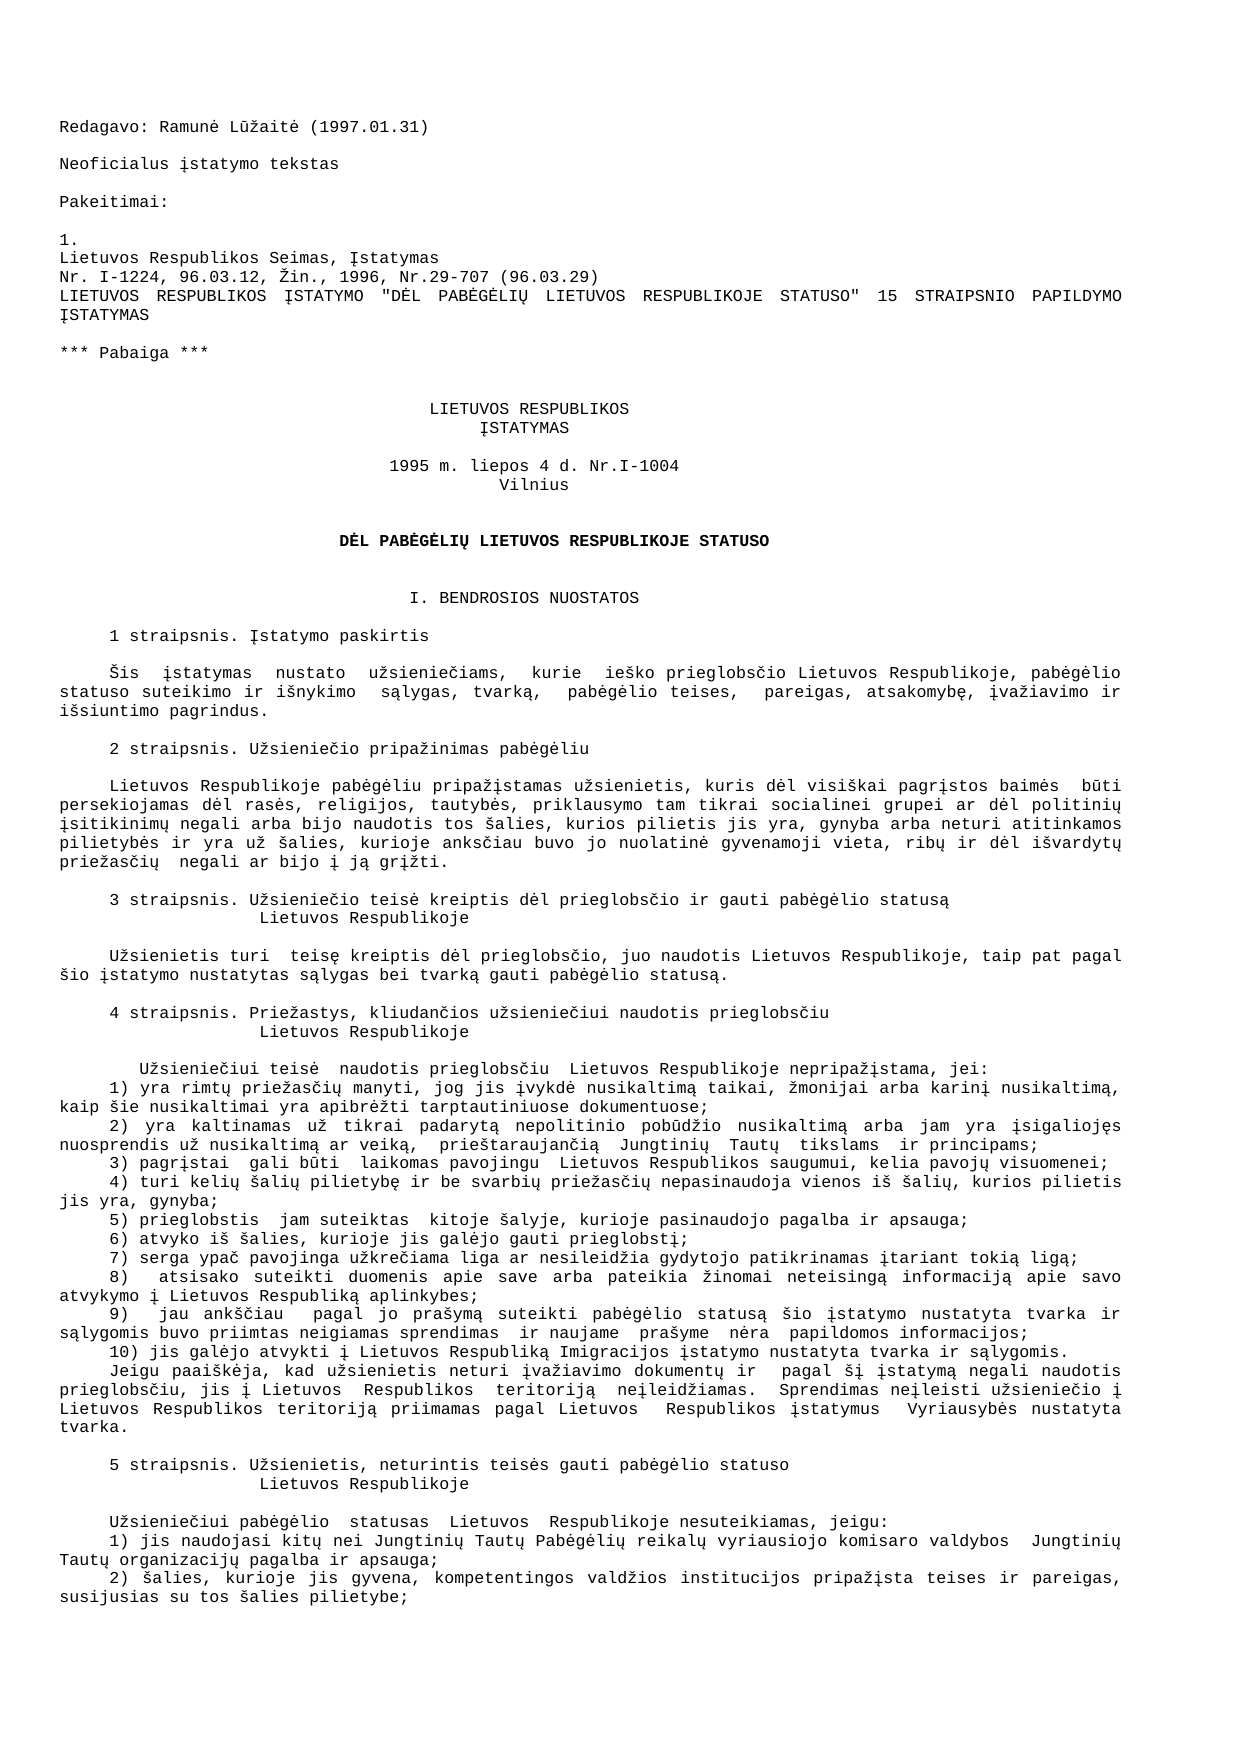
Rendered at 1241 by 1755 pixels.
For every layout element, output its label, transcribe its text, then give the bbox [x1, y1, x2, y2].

text Lietuvos Respublikoje pabėgėliu pripažįstamas užsienietis, kuris dėl visiškai pagrįstos baimės būti persekiojamas dėl rasės, religijos, tautybės, priklausymo tam tikrai socialinei grupei ar dėl politinių įsitikinimų negali arba bijo naudotis tos šalies, kurios pilietis jis yra, gynyba arba neturi atitinkamos pilietybės ir yra už šalies, kurioje anksčiau buvo jo nuolatinė gyvenamoji vieta, ribų ir dėl išvardytų priežasčių negali ar bijo į ją grįžti. [59, 778, 1122, 872]
text Nr. I-1224, 96.03.12, Žin., 1996, Nr.29-707 (96.03.29) [59, 269, 1122, 288]
text Neoficialus įstatymo tekstas [59, 156, 1122, 175]
text 3 straipsnis. Užsieniečio teisė kreiptis dėl prieglobsčio ir gauti pabėgėlio statusą [59, 891, 1122, 910]
text Lietuvos Respublikoje [59, 1476, 1122, 1494]
text 1. [59, 231, 1122, 250]
text 2 straipsnis. Užsieniečio pripažinimas pabėgėliu [59, 740, 1122, 759]
text 6) atvyko iš šalies, kurioje jis galėjo gauti prieglobstį; [59, 1231, 1122, 1249]
text Užsieniečiui pabėgėlio statusas Lietuvos Respublikoje nesuteikiamas, jeigu: [59, 1513, 1122, 1532]
text 2) šalies, kurioje jis gyvena, kompetentingos valdžios institucijos pripažįsta teises ir pareigas, susijusias su tos šalies pilietybe; [59, 1570, 1122, 1608]
text Pakeitimai: [59, 193, 1122, 212]
text 8) atsisako suteikti duomenis apie save arba pateikia žinomai neteisingą informaciją apie savo atvykymo į Lietuvos Respubliką aplinkybes; [59, 1268, 1122, 1306]
text 1) jis naudojasi kitų nei Jungtinių Tautų Pabėgėlių reikalų vyriausiojo komisaro valdybos Jungtinių Tautų organizacijų pagalba ir apsauga; [59, 1532, 1122, 1570]
text I. BENDROSIOS NUOSTATOS [59, 589, 1122, 608]
text 1) yra rimtų priežasčių manyti, jog jis įvykdė nusikaltimą taikai, žmonijai arba karinį nusikaltimą, kaip šie nusikaltimai yra apibrėžti tarptautiniuose dokumentuose; [59, 1080, 1122, 1117]
text Jeigu paaiškėja, kad užsienietis neturi įvažiavimo dokumentų ir pagal šį įstatymą negali naudotis prieglobsčiu, jis į Lietuvos Respublikos teritoriją neįleidžiamas. Sprendimas neįleisti užsieniečio į Lietuvos Respublikos teritoriją priimamas pagal Lietuvos Respublikos įstatymus Vyriausybės nustatyta tvarka. [59, 1362, 1122, 1438]
text 4) turi kelių šalių pilietybę ir be svarbių priežasčių nepasinaudoja vienos iš šalių, kurios pilietis jis yra, gynyba; [59, 1174, 1122, 1212]
text 1 straipsnis. Įstatymo paskirtis [59, 627, 1122, 646]
text 4 straipsnis. Priežastys, kliudančios užsieniečiui naudotis prieglobsčiu [59, 1004, 1122, 1023]
text 5 straipsnis. Užsienietis, neturintis teisės gauti pabėgėlio statuso [59, 1457, 1122, 1476]
text ĮSTATYMAS [59, 420, 1122, 439]
text 5) prieglobstis jam suteiktas kitoje šalyje, kurioje pasinaudojo pagalba ir apsauga; [59, 1212, 1122, 1231]
text Vilnius [59, 476, 1122, 495]
text Užsienietis turi teisę kreiptis dėl prieglobsčio, juo naudotis Lietuvos Respublikoje, taip pat pagal šio įstatymo nustatytas sąlygas bei tvarką gauti pabėgėlio statusą. [59, 948, 1122, 985]
text 2) yra kaltinamas už tikrai padarytą nepolitinio pobūdžio nusikaltimą arba jam yra įsigaliojęs nuosprendis už nusikaltimą ar veiką, prieštaraujančią Jungtinių Tautų tikslams ir principams; [59, 1117, 1122, 1155]
text Šis įstatymas nustato užsieniečiams, kurie ieško prieglobsčio Lietuvos Respublikoje, pabėgėlio statuso suteikimo ir išnykimo sąlygas, tvarką, pabėgėlio teises, pareigas, atsakomybę, įvažiavimo ir išsiuntimo pagrindus. [59, 665, 1122, 721]
text Lietuvos Respublikoje [59, 1023, 1122, 1042]
text 7) serga ypač pavojinga užkrečiama liga ar nesileidžia gydytojo patikrinamas įtariant tokią ligą; [59, 1249, 1122, 1268]
text LIETUVOS RESPUBLIKOS [59, 401, 1122, 420]
text 3) pagrįstai gali būti laikomas pavojingu Lietuvos Respublikos saugumui, kelia pavojų visuomenei; [59, 1155, 1122, 1174]
text Užsieniečiui teisė naudotis prieglobsčiu Lietuvos Respublikoje nepripažįstama, jei: [59, 1061, 1122, 1080]
text DĖL PABĖGĖLIŲ LIETUVOS RESPUBLIKOJE STATUSO [59, 533, 1122, 552]
text 1995 m. liepos 4 d. Nr.I-1004 [59, 457, 1122, 476]
text LIETUVOS RESPUBLIKOS ĮSTATYMO "DĖL PABĖGĖLIŲ LIETUVOS RESPUBLIKOJE STATUSO" 15 STRAIPSNIO PAPILDYMO ĮSTATYMAS [59, 288, 1122, 326]
text Redagavo: Ramunė Lūžaitė (1997.01.31) [59, 118, 1122, 137]
text 10) jis galėjo atvykti į Lietuvos Respubliką Imigracijos įstatymo nustatyta tvarka ir sąlygomis. [59, 1344, 1122, 1362]
text 9) jau ankščiau pagal jo prašymą suteikti pabėgėlio statusą šio įstatymo nustatyta tvarka ir sąlygomis buvo priimtas neigiamas sprendimas ir naujame prašyme nėra papildomos informacijos; [59, 1306, 1122, 1344]
text Lietuvos Respublikos Seimas, Įstatymas [59, 250, 1122, 269]
text Lietuvos Respublikoje [59, 910, 1122, 929]
text *** Pabaiga *** [59, 344, 1122, 363]
